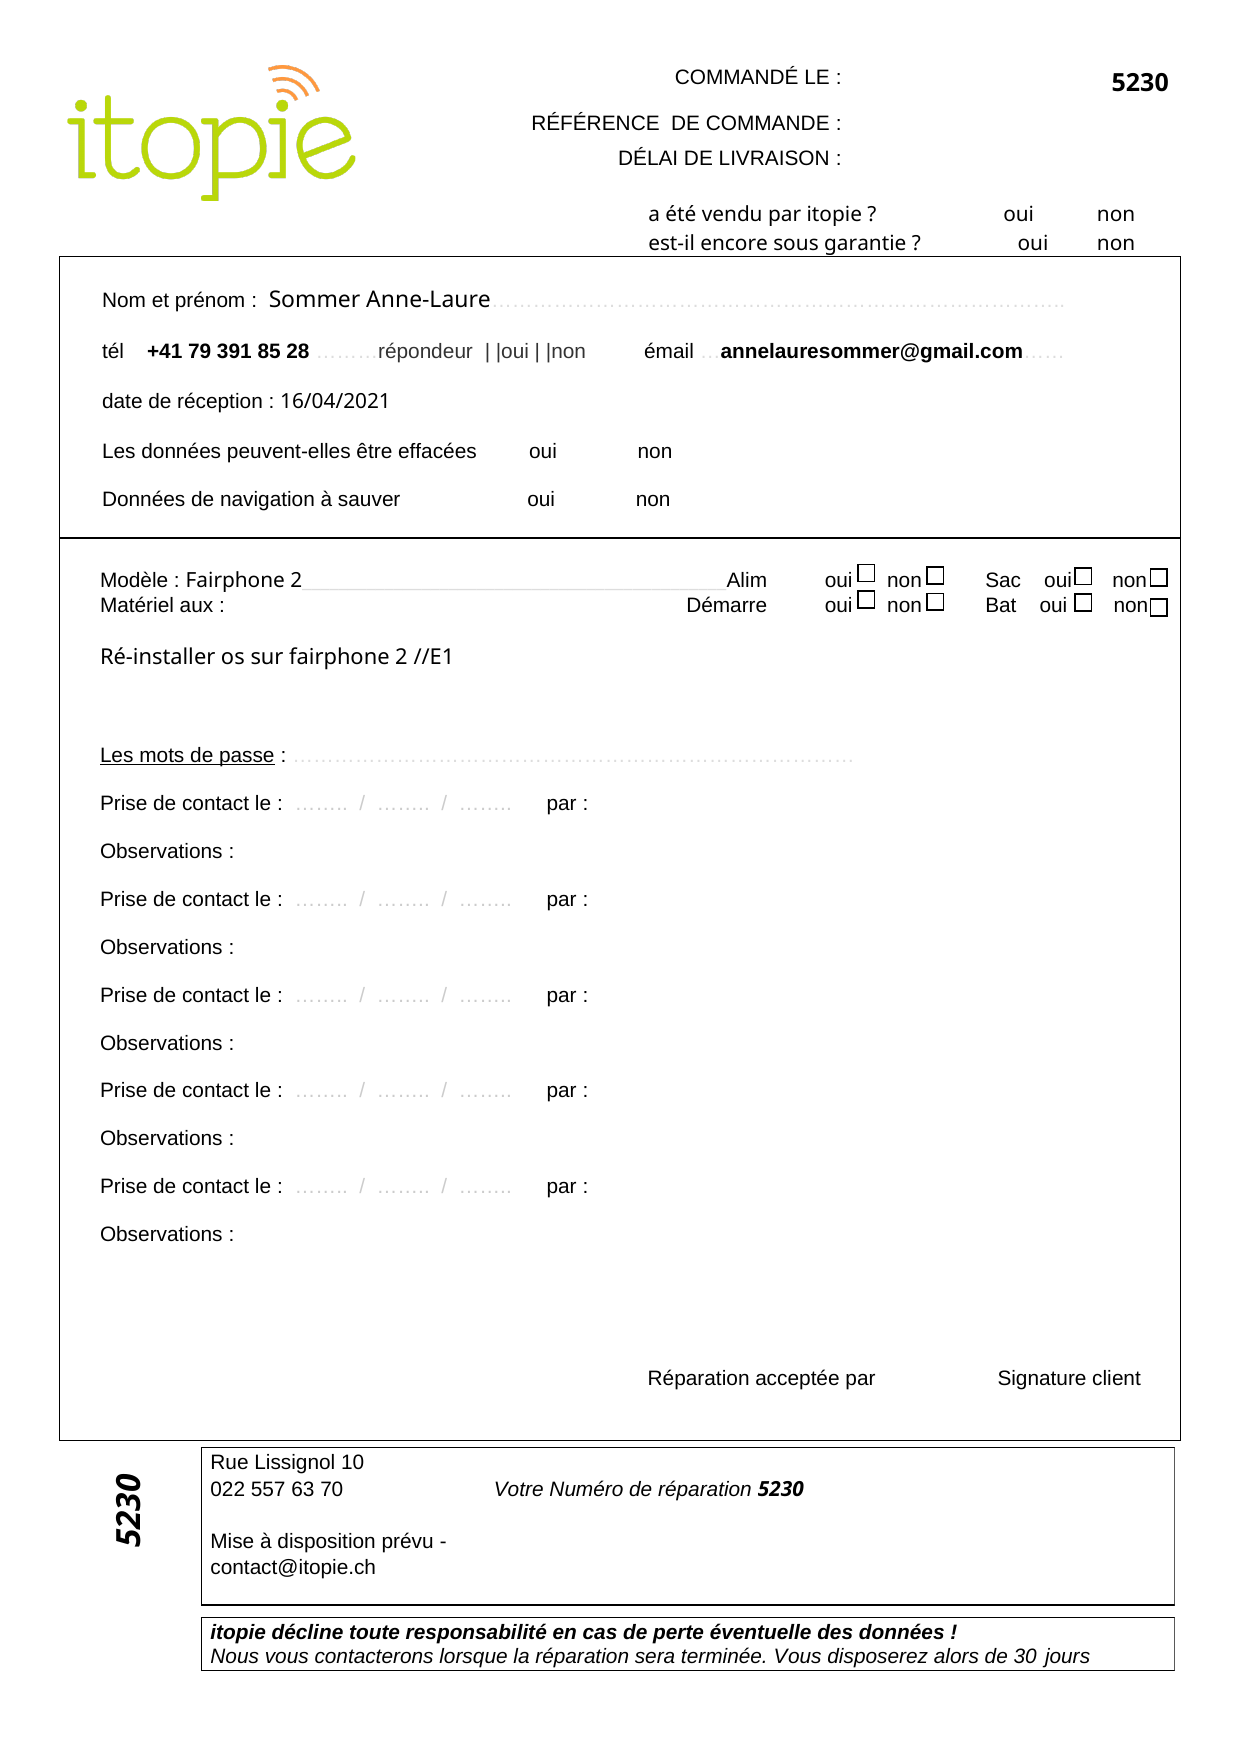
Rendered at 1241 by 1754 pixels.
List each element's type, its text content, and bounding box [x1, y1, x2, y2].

table_cell RÉFÉRENCE DE COMMANDE : [490, 105, 847, 140]
table_cell [847, 105, 1180, 140]
text est-il encore sous garantie ? oui non [59, 228, 1181, 256]
picture [67, 65, 356, 201]
text Prise de contact le : …….. / …….. / …….. par : [60, 1171, 1180, 1198]
text Observations : [60, 1219, 1180, 1246]
text Nom et prénom : Sommer Anne-Laure……………………………………………………………………….. [60, 280, 1180, 314]
table_header Rue Lissignol 10 022 557 63 70 Votre Numéro de réparation 5230 Mise à disposition prévu - contact@itopie.ch [195, 1441, 1180, 1611]
text tél +41 79 391 85 28 ………répondeur | |oui | |non émail …annelauresommer@gmail.com…… [60, 335, 1180, 362]
text Modèle : Fairphone 2 Alim oui non Sac oui non [879, 562, 925, 590]
table_header 5230 [59, 1441, 195, 1677]
table_cell DÉLAI DE LIVRAISON : [490, 140, 847, 175]
text Prise de contact le : …….. / …….. / …….. par : [60, 883, 1180, 911]
table_cell itopie décline toute responsabilité en cas de perte éventuelle des données ! Nous vous contacterons lorsque la réparation sera terminée. Vous disposerez alors de 30 jours [195, 1611, 1180, 1677]
table_header COMMANDÉ LE : [490, 59, 847, 104]
text Matériel aux : Démarre oui non Bat oui non [60, 590, 1180, 617]
text date de réception : 16/04/2021 [60, 383, 1180, 415]
text Réparation acceptée par Signature client [60, 1363, 1180, 1390]
text Prise de contact le : …….. / …….. / …….. par : [60, 788, 1180, 815]
text Prise de contact le : …….. / …….. / …….. par : [60, 979, 1180, 1006]
text Modèle : Fairphone 2 Alim oui non Sac oui non [60, 562, 856, 590]
text Données de navigation à sauver oui non [60, 484, 1180, 511]
text Ré-installer os sur fairphone 2 //E1 [60, 638, 1180, 671]
text Modèle : Fairphone 2 Alim oui non Sac oui non [948, 562, 1180, 590]
text Les mots de passe : ……………………………………………………………………… [60, 740, 1180, 767]
text Observations : [60, 931, 1180, 958]
text Les données peuvent-elles être effacées oui non [60, 436, 1180, 463]
text Prise de contact le : …….. / …….. / …….. par : [60, 1075, 1180, 1102]
text a été vendu par itopie ? oui non [59, 199, 1181, 228]
table_cell [847, 140, 1180, 175]
text Observations : [60, 836, 1180, 863]
text Observations : [60, 1027, 1180, 1054]
table_header 5230 [847, 59, 1180, 104]
text Observations : [60, 1123, 1180, 1150]
